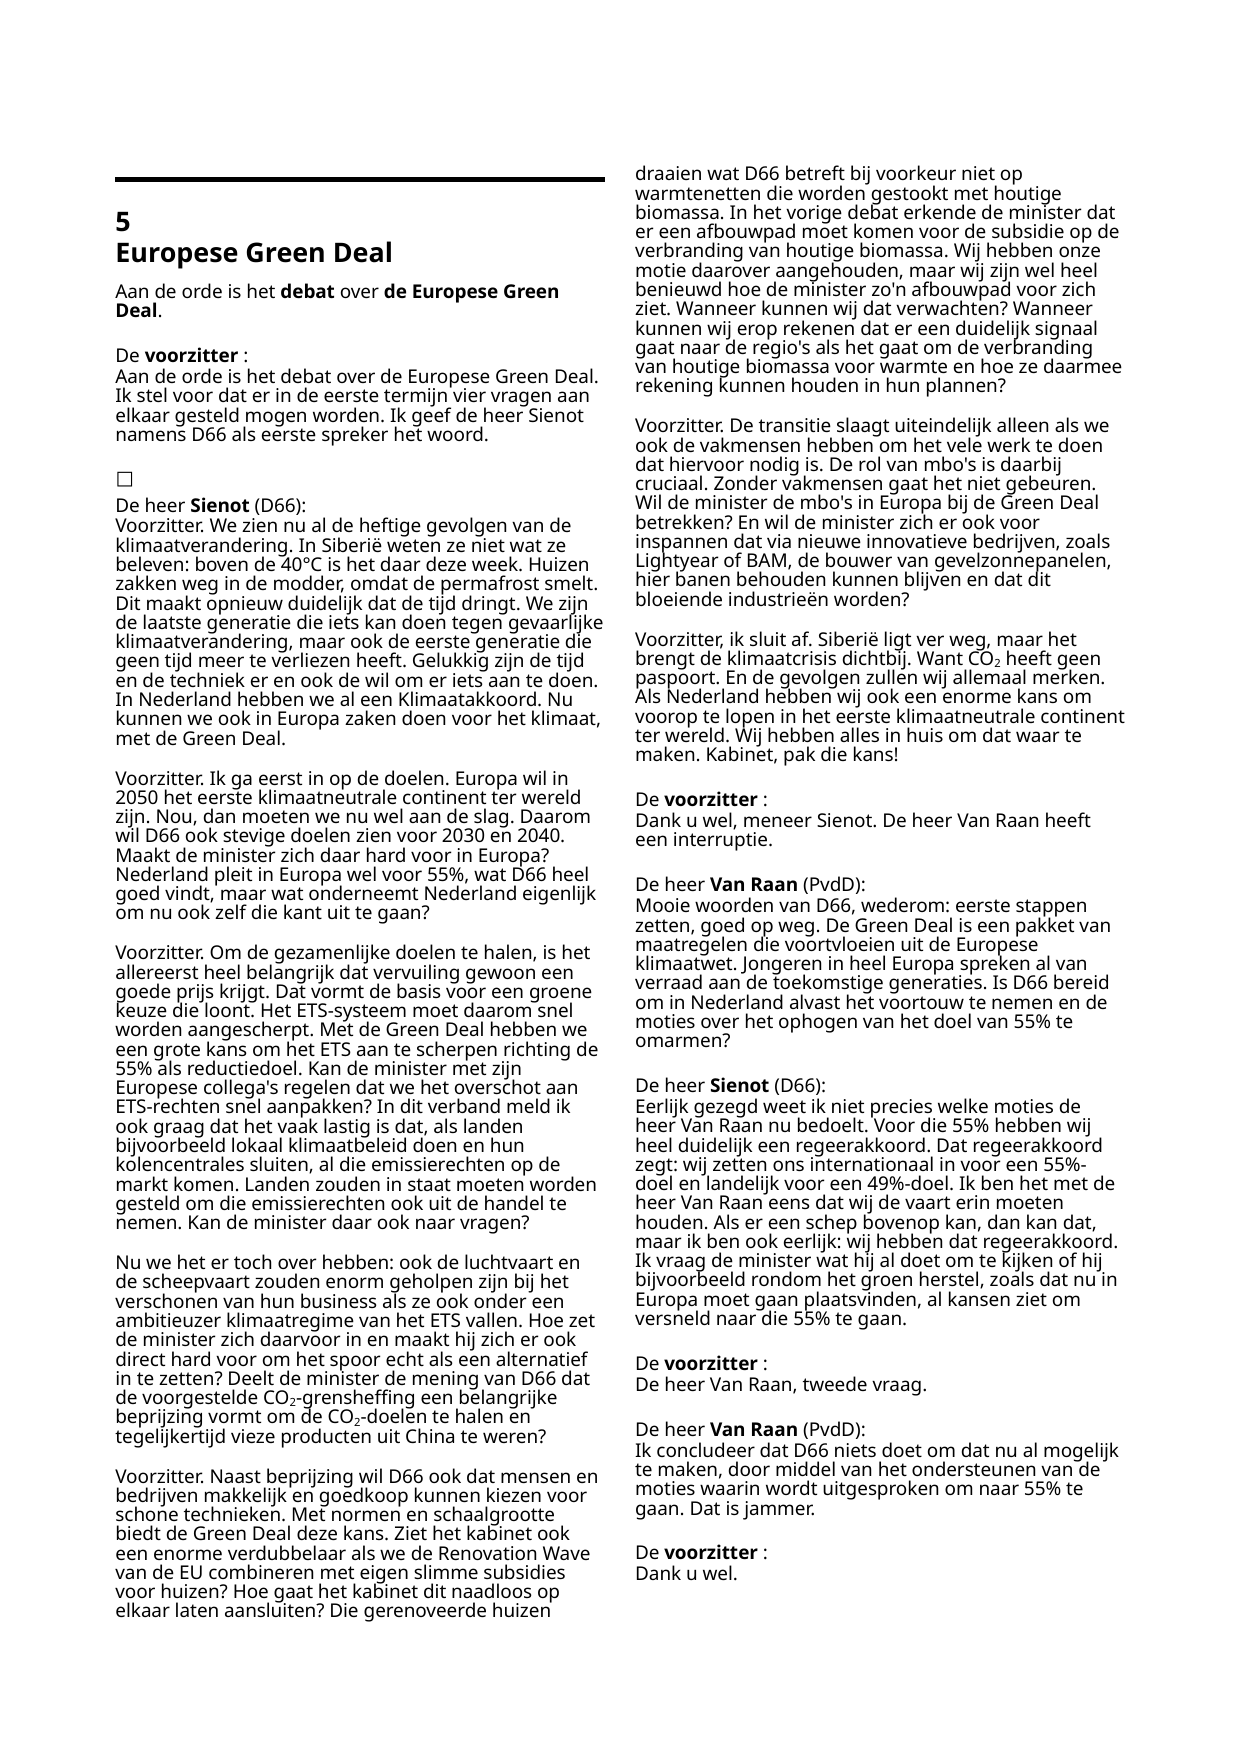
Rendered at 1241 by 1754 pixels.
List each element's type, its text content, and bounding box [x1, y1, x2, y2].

text De heer Sienot (D66): [115, 492, 605, 517]
text Mooie woorden van D66, wederom: eerste stappen zetten, goed op weg. De Green Deal is een pakket van maatregelen die voortvloeien uit de Europese klimaatwet. Jongeren in heel Europa spreken al van verraad aan de toekomstige generaties. Is D66 bereid om in Nederland alvast het voortouw te nemen en de moties over het ophogen van het doel van 55% te omarmen? [635, 897, 1125, 1051]
text draaien wat D66 betreft bij voorkeur niet op warmtenetten die worden gestookt met houtige biomassa. In het vorige debat erkende de minister dat er een afbouwpad moet komen voor de subsidie op de verbranding van houtige biomassa. Wij hebben onze motie daarover aangehouden, maar wij zijn wel heel benieuwd hoe de minister zo'n afbouwpad voor zich ziet. Wanneer kunnen wij dat verwachten? Wanneer kunnen wij erop rekenen dat er een duidelijk signaal gaat naar de regio's als het gaat om de verbranding van houtige biomassa voor warmte en hoe ze daarmee rekening kunnen houden in hun plannen? [635, 165, 1125, 397]
text De heer Van Raan (PvdD): [635, 872, 1125, 897]
text Voorzitter. Ik ga eerst in op de doelen. Europa wil in 2050 het eerste klimaatneutrale continent ter wereld zijn. Nou, dan moeten we nu wel aan de slag. Daarom wil D66 ook stevige doelen zien voor 2030 en 2040. Maakt de minister zich daar hard voor in Europa? Nederland pleit in Europa wel voor 55%, wat D66 heel goed vindt, maar wat onderneemt Nederland eigenlijk om nu ook zelf die kant uit te gaan? [115, 769, 605, 924]
text De voorzitter : [635, 1350, 1125, 1376]
text De voorzitter : [635, 1539, 1125, 1565]
text Aan de orde is het debat over de Europese Green Deal. Ik stel voor dat er in de eerste termijn vier vragen aan elkaar gesteld mogen worden. Ik geef de heer Sienot namens D66 als eerste spreker het woord. [115, 368, 605, 445]
text Voorzitter. Om de gezamenlijke doelen te halen, is het allereerst heel belangrijk dat vervuiling gewoon een goede prijs krijgt. Dat vormt de basis voor een groene keuze die loont. Het ETS-systeem moet daarom snel worden aangescherpt. Met de Green Deal hebben we een grote kans om het ETS aan te scherpen richting de 55% als reductiedoel. Kan de minister met zijn Europese collega's regelen dat we het overschot aan ETS-rechten snel aanpakken? In dit verband meld ik ook graag dat het vaak lastig is dat, als landen bijvoorbeeld lokaal klimaatbeleid doen en hun kolencentrales sluiten, al die emissierechten op de markt komen. Landen zouden in staat moeten worden gesteld om die emissierechten ook uit de handel te nemen. Kan de minister daar ook naar vragen? [115, 944, 605, 1233]
text De voorzitter : [115, 342, 605, 368]
text Ik concludeer dat D66 niets doet om dat nu al mogelijk te maken, door middel van het ondersteunen van de moties waarin wordt uitgesproken om naar 55% te gaan. Dat is jammer. [635, 1442, 1125, 1519]
text Voorzitter. We zien nu al de heftige gevolgen van de klimaatverandering. In Siberië weten ze niet wat ze beleven: boven de 40°C is het daar deze week. Huizen zakken weg in de modder, omdat de permafrost smelt. Dit maakt opnieuw duidelijk dat de tijd dringt. We zijn de laatste generatie die iets kan doen tegen gevaarlijke klimaatverandering, maar ook de eerste generatie die geen tijd meer te verliezen heeft. Gelukkig zijn de tijd en de techniek er en ook de wil om er iets aan te doen. In Nederland hebben we al een Klimaatakkoord. Nu kunnen we ook in Europa zaken doen voor het klimaat, met de Green Deal. [115, 517, 605, 749]
text ⬜ [115, 466, 605, 492]
text Nu we het er toch over hebben: ook de luchtvaart en de scheepvaart zouden enorm geholpen zijn bij het verschonen van hun business als ze ook onder een ambitieuzer klimaatregime van het ETS vallen. Hoe zet de minister zich daarvoor in en maakt hij zich er ook direct hard voor om het spoor echt als een alternatief in te zetten? Deelt de minister de mening van D66 dat de voorgestelde CO2-grensheffing een belangrijke beprijzing vormt om de CO2-doelen te halen en tegelijkertijd vieze producten uit China te weren? [115, 1254, 605, 1447]
text Aan de orde is het debat over de Europese Green Deal. [115, 283, 605, 322]
text Dank u wel, meneer Sienot. De heer Van Raan heeft een interruptie. [635, 812, 1125, 851]
text De heer Sienot (D66): [635, 1072, 1125, 1098]
text Voorzitter, ik sluit af. Siberië ligt ver weg, maar het brengt de klimaatcrisis dichtbij. Want CO2 heeft geen paspoort. En de gevolgen zullen wij allemaal merken. Als Nederland hebben wij ook een enorme kans om voorop te lopen in het eerste klimaatneutrale continent ter wereld. Wij hebben alles in huis om dat waar te maken. Kabinet, pak die kans! [635, 631, 1125, 766]
text 5 [115, 203, 605, 239]
text Voorzitter. De transitie slaagt uiteindelijk alleen als we ook de vakmensen hebben om het vele werk te doen dat hiervoor nodig is. De rol van mbo's is daarbij cruciaal. Zonder vakmensen gaat het niet gebeuren. Wil de minister de mbo's in Europa bij de Green Deal betrekken? En wil de minister zich er ook voor inspannen dat via nieuwe innovatieve bedrijven, zoals Lightyear of BAM, de bouwer van gevelzonnepanelen, hier banen behouden kunnen blijven en dat dit bloeiende industrieën worden? [635, 417, 1125, 610]
text Dank u wel. [635, 1565, 1125, 1584]
text Voorzitter. Naast beprijzing wil D66 ook dat mensen en bedrijven makkelijk en goedkoop kunnen kiezen voor schone technieken. Met normen en schaalgrootte biedt de Green Deal deze kans. Ziet het kabinet ook een enorme verdubbelaar als we de Renovation Wave van de EU combineren met eigen slimme subsidies voor huizen? Hoe gaat het kabinet dit naadloos op elkaar laten aansluiten? Die gerenoveerde huizen [115, 1468, 605, 1622]
text Eerlijk gezegd weet ik niet precies welke moties de heer Van Raan nu bedoelt. Voor die 55% hebben wij heel duidelijk een regeerakkoord. Dat regeerakkoord zegt: wij zetten ons internationaal in voor een 55%-doel en landelijk voor een 49%-doel. Ik ben het met de heer Van Raan eens dat wij de vaart erin moeten houden. Als er een schep bovenop kan, dan kan dat, maar ik ben ook eerlijk: wij hebben dat regeerakkoord. Ik vraag de minister wat hij al doet om te kijken of hij bijvoorbeeld rondom het groen herstel, zoals dat nu in Europa moet gaan plaatsvinden, al kansen ziet om versneld naar die 55% te gaan. [635, 1098, 1125, 1329]
text Europese Green Deal [115, 239, 605, 283]
text De heer Van Raan (PvdD): [635, 1416, 1125, 1442]
text De voorzitter : [635, 786, 1125, 812]
text De heer Van Raan, tweede vraag. [635, 1376, 1125, 1395]
